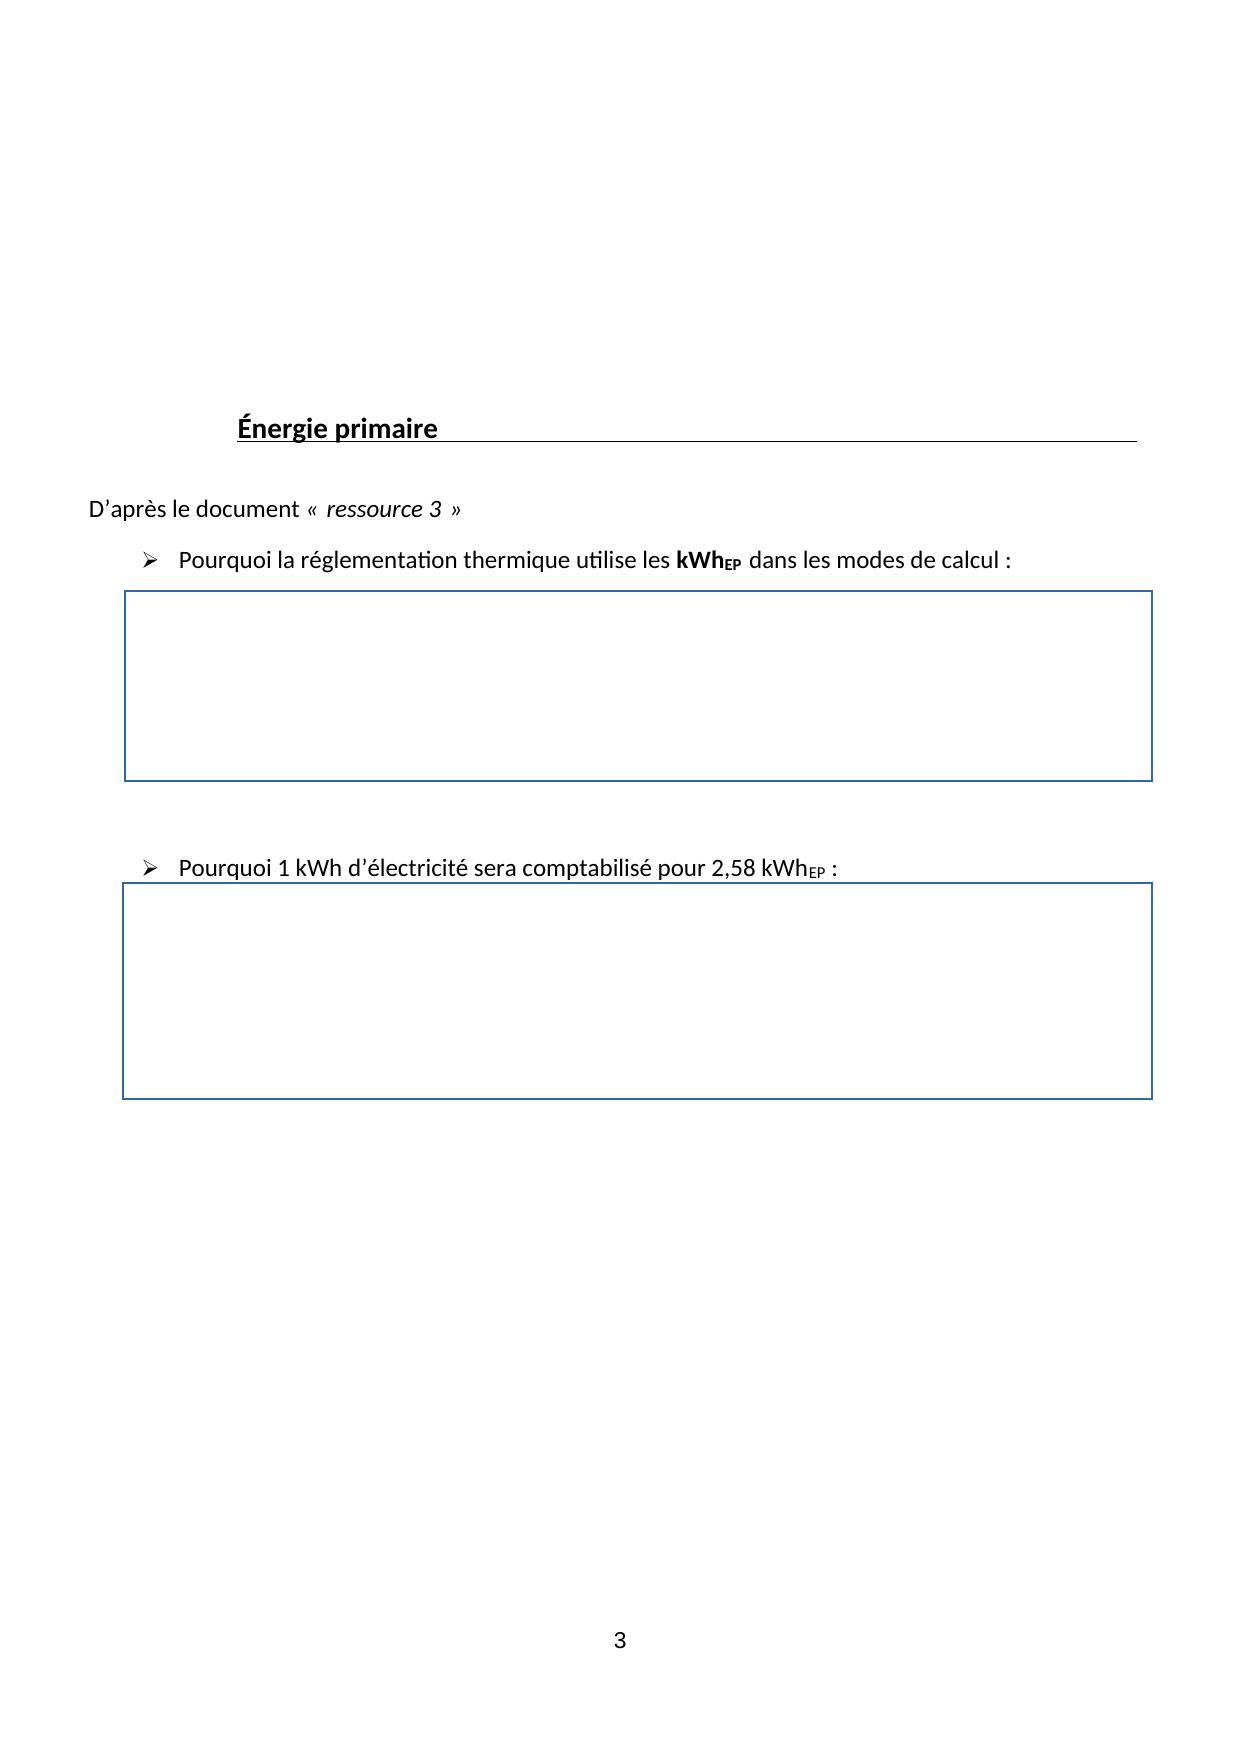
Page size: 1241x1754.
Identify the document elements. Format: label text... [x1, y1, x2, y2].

list Pourquoi la réglementation thermique utilise les kWhEP dans les modes de calcul : [141, 544, 1152, 575]
text D’après le document « ressource 3 » [89, 493, 1152, 523]
subtitle Énergie primaire [237, 410, 1152, 446]
list Pourquoi 1 kWh d’électricité sera comptabilisé pour 2,58 kWhEP : [141, 852, 1152, 882]
